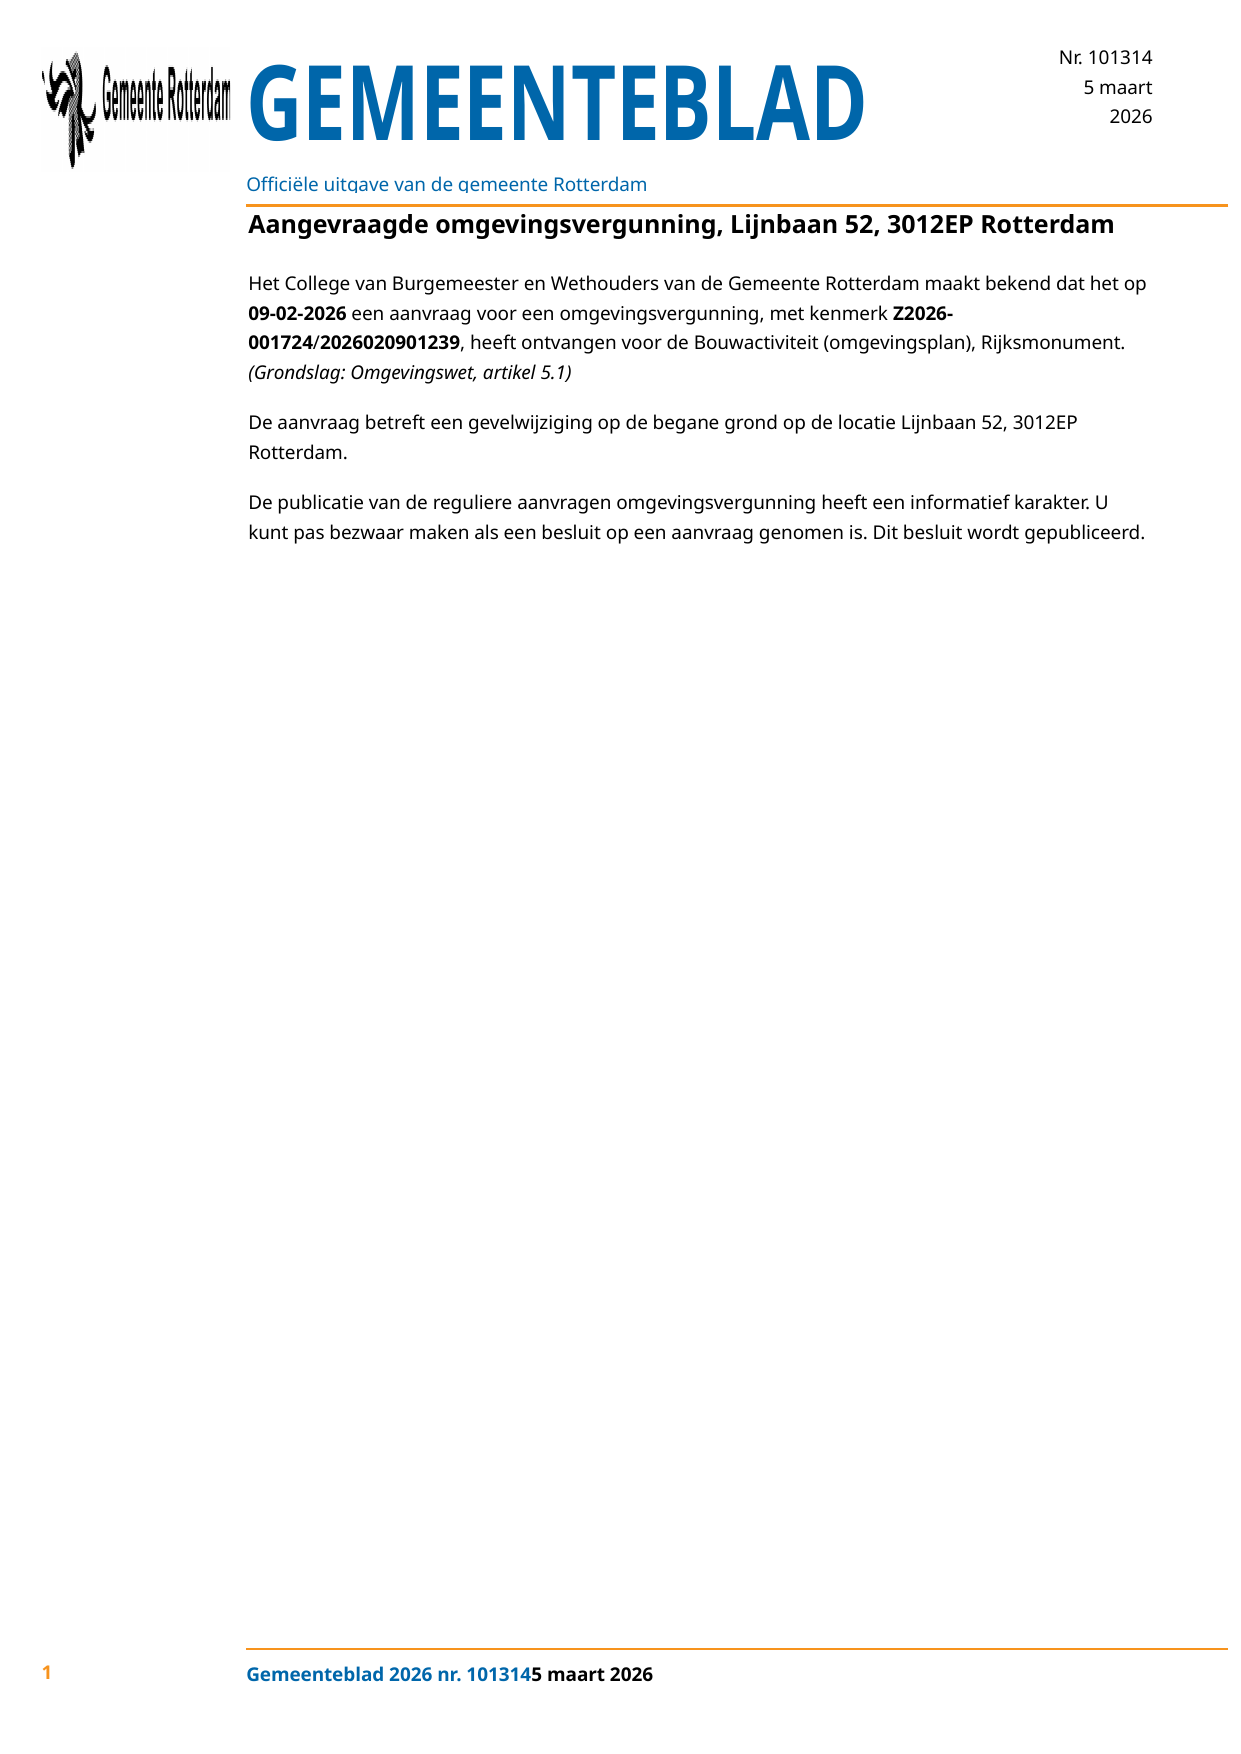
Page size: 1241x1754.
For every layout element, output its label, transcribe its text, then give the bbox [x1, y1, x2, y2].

text Aangevraagde omgevingsvergunning, Lijnbaan 52, 3012EP Rotterdam [248, 207, 1152, 241]
text Het College van Burgemeester en Wethouders van de Gemeente Rotterdam maakt bekend dat het op 09-02-2026 een aanvraag voor een omgevingsvergunning, met kenmerk Z2026-001724/2026020901239, heeft ontvangen voor de Bouwactiviteit (omgevingsplan), Rijksmonument. (Grondslag: Omgevingswet, artikel 5.1) [248, 270, 1152, 385]
text De aanvraag betreft een gevelwijziging op de begane grond op de locatie Lijnbaan 52, 3012EP Rotterdam. [248, 409, 1152, 465]
picture [41, 47, 231, 172]
text De publicatie van de reguliere aanvragen omgevingsvergunning heeft een informatief karakter. U kunt pas bezwaar maken als een besluit op een aanvraag genomen is. Dit besluit wordt gepubliceerd. [248, 489, 1152, 545]
